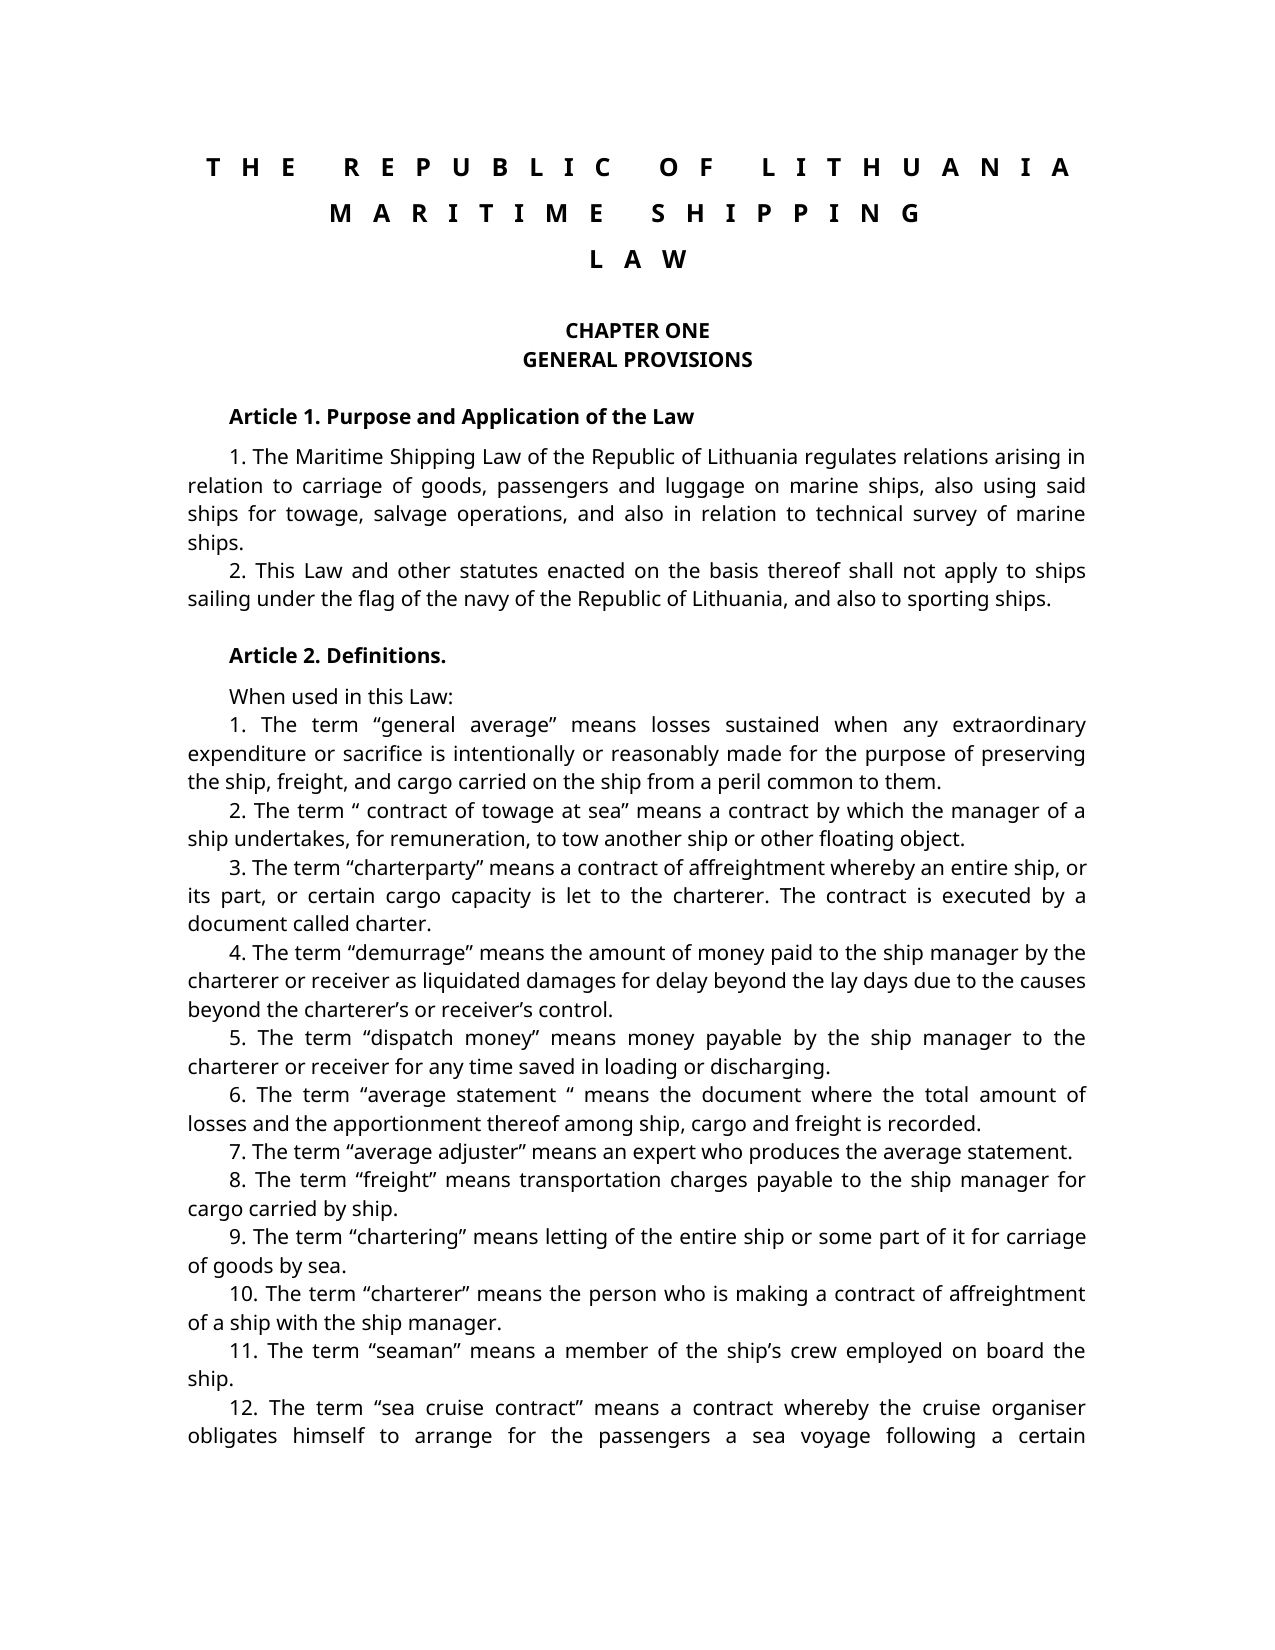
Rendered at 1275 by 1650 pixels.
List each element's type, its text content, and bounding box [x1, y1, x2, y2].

text 5. The term “dispatch money” means money payable by the ship manager to the charterer or receiver for any time saved in loading or discharging. [187, 1023, 1087, 1080]
text 3. The term “charterparty” means a contract of affreightment whereby an entire ship, or its part, or certain cargo capacity is let to the charterer. The contract is executed by a document called charter. [187, 853, 1087, 938]
text Article 2. Definitions. [187, 642, 1087, 670]
text 12. The term “sea cruise contract” means a contract whereby the cruise organiser obligates himself to arrange for the passengers a sea voyage following a certain [187, 1393, 1087, 1450]
text Article 1. Purpose and Application of the Law [187, 402, 1087, 430]
text When used in this Law: [187, 682, 1087, 711]
text 11. The term “seaman” means a member of the ship’s crew employed on board the ship. [187, 1336, 1087, 1393]
text GENERAL PROVISIONS [187, 345, 1087, 373]
text 1. The Maritime Shipping Law of the Republic of Lithuania regulates relations arising in relation to carriage of goods, passengers and luggage on marine ships, also using said ships for towage, salvage operations, and also in relation to technical survey of marine ships. [187, 442, 1087, 556]
text 8. The term “freight” means transportation charges payable to the ship manager for cargo carried by ship. [187, 1166, 1087, 1222]
text 2. The term “ contract of towage at sea” means a contract by which the manager of a ship undertakes, for remuneration, to tow another ship or other floating object. [187, 796, 1087, 853]
text MARITIME SHIPPING [187, 196, 1087, 230]
text CHAPTER ONE [187, 317, 1087, 345]
text 6. The term “average statement “ means the document where the total amount of losses and the apportionment thereof among ship, cargo and freight is recorded. [187, 1080, 1087, 1137]
text 1. The term “general average” means losses sustained when any extraordinary expenditure or sacrifice is intentionally or reasonably made for the purpose of preserving the ship, freight, and cargo carried on the ship from a peril common to them. [187, 711, 1087, 796]
text 2. This Law and other statutes enacted on the basis thereof shall not apply to ships sailing under the flag of the navy of the Republic of Lithuania, and also to sporting ships. [187, 556, 1087, 613]
text LAW [187, 242, 1087, 276]
text 9. The term “chartering” means letting of the entire ship or some part of it for carriage of goods by sea. [187, 1222, 1087, 1279]
text 7. The term “average adjuster” means an expert who produces the average statement. [187, 1137, 1087, 1166]
text 10. The term “charterer” means the person who is making a contract of affreightment of a ship with the ship manager. [187, 1279, 1087, 1336]
text The republic of lithuania [187, 150, 1087, 184]
text 4. The term “demurrage” means the amount of money paid to the ship manager by the charterer or receiver as liquidated damages for delay beyond the lay days due to the causes beyond the charterer’s or receiver’s control. [187, 938, 1087, 1023]
